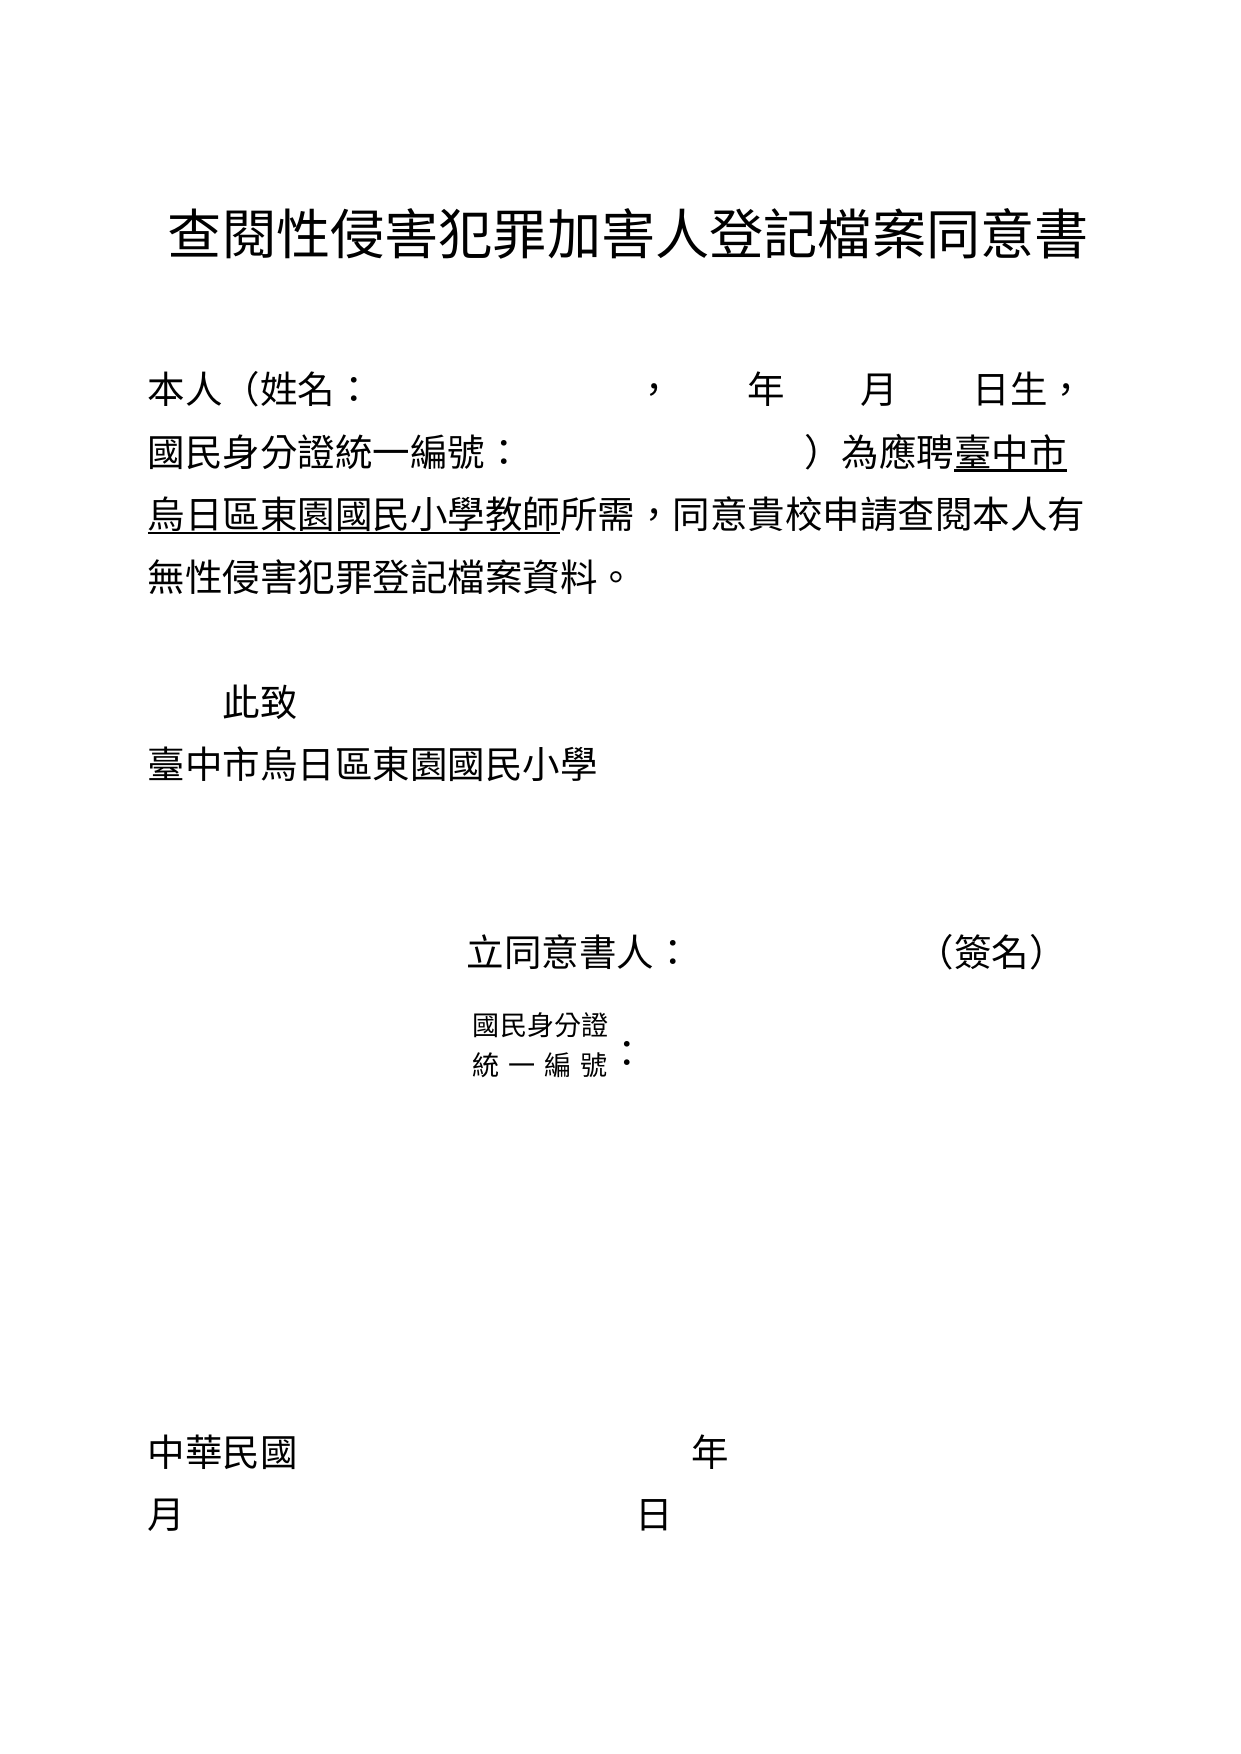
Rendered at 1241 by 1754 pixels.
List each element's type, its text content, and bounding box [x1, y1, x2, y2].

text 國民身分證統一編號： [148, 971, 1092, 1096]
text 立同意書人： （簽名） [148, 908, 1092, 971]
text 中華民國 年 月 日 [148, 1408, 1092, 1533]
text 此致 [148, 658, 1092, 721]
text 本人（姓名： ， 年 月 日生，國民身分證統一編號： ）為應聘臺中市烏日區東園國民小學教師所需，同意貴校申請查閱本人有無性侵害犯罪登記檔案資料。 [148, 346, 1092, 596]
text 臺中市烏日區東園國民小學 [148, 721, 1092, 783]
text 查閱性侵害犯罪加害人登記檔案同意書 [148, 158, 1108, 283]
